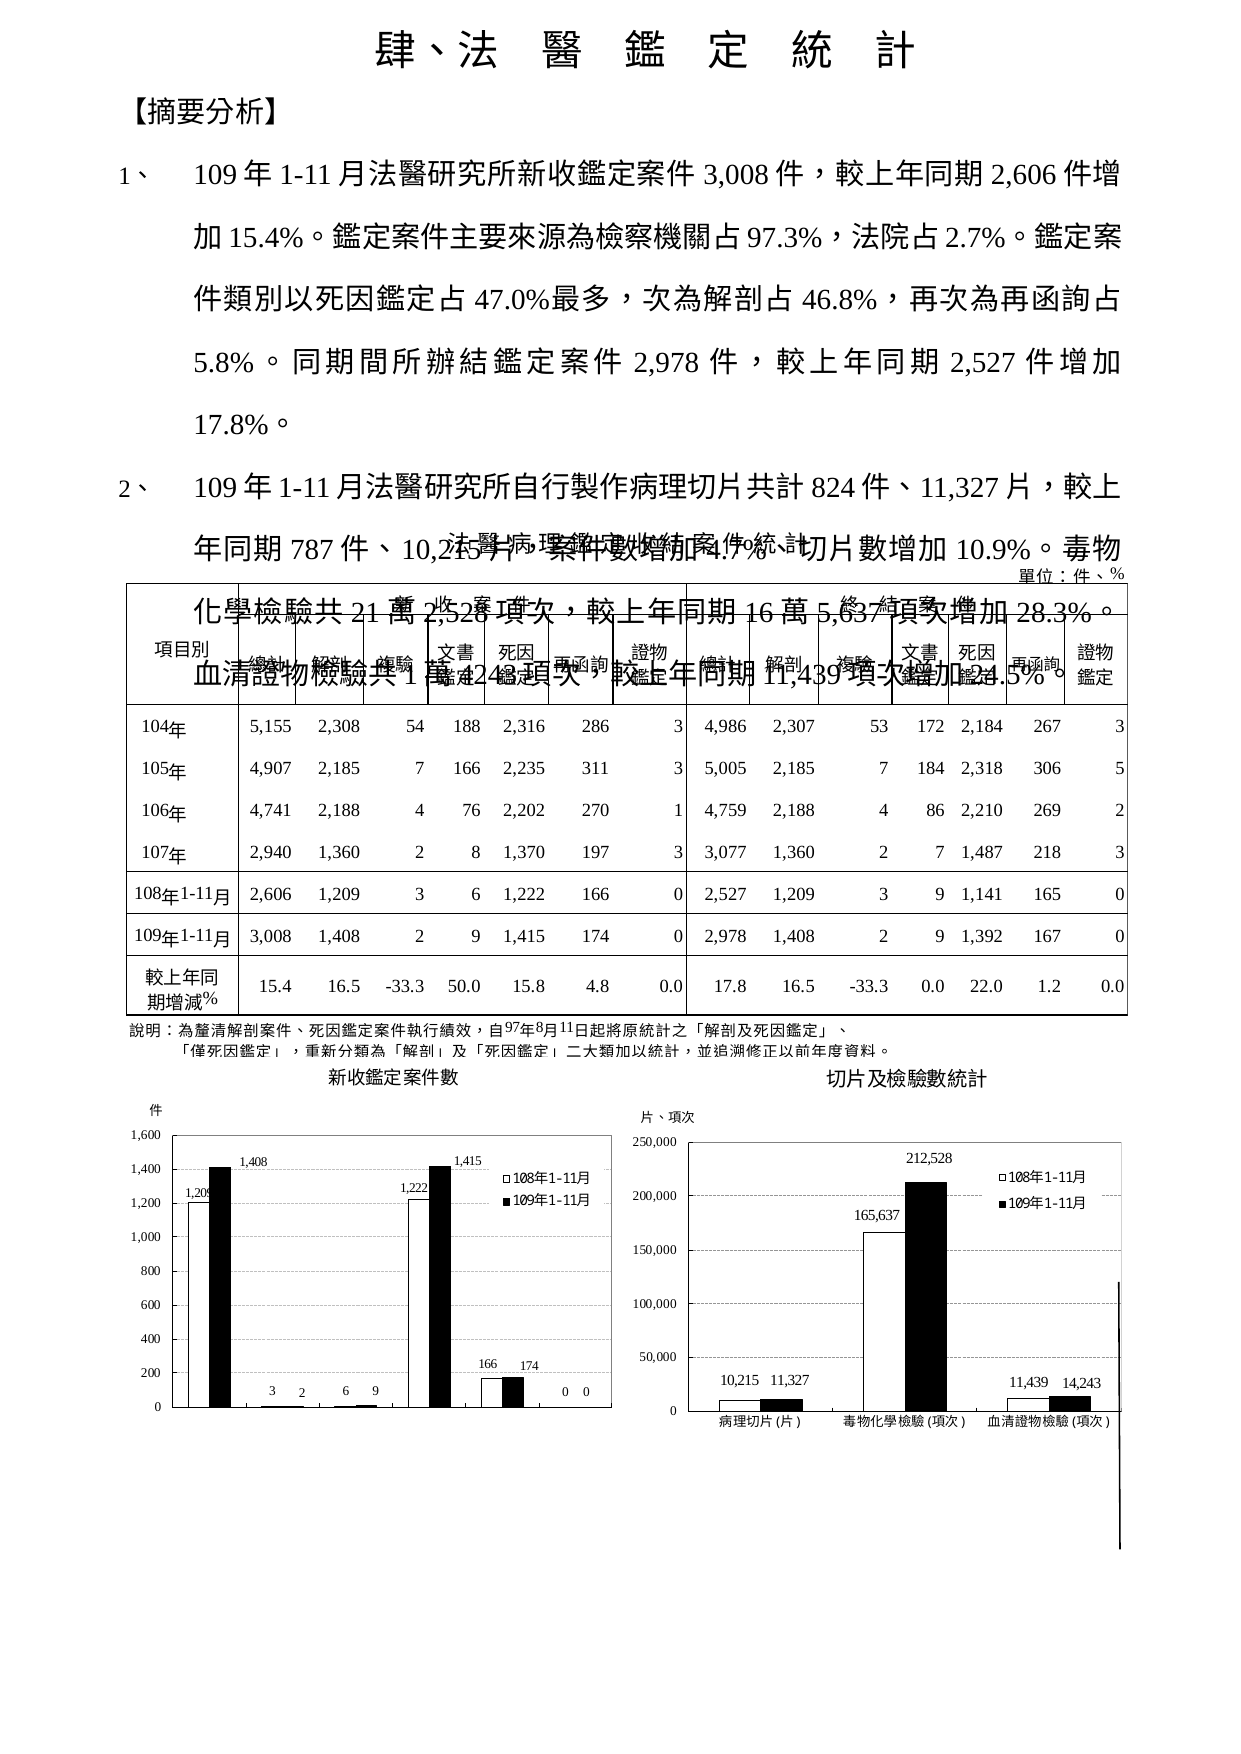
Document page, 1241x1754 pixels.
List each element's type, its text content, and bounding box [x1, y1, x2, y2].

text 肆、法 醫 鑑 定 統 計 [118, 5, 1122, 68]
list 109年1-11月法醫研究所新收鑑定案件3,008件，較上年同期2,606件增加15.4%。鑑定案件主要來源為檢察機關占97.3%，法院占2.7%。鑑定案件類別以死因鑑定占47.0%最多，次為解剖占46.8%，再次為再函詢占5.8%。同期間所辦結鑑定案件2,978件，較上年同期2,527件增加17.8%。 [118, 130, 1122, 443]
list 109年1-11月法醫研究所自行製作病理切片共計824件、11,327片，較上年同期787件、10,215片，案件數增加4.7%、切片數增加10.9%。毒物化學檢驗共21萬2,528項次，較上年同期16萬5,637項次增加28.3%。血清證物檢驗共1萬4243項次，較上年同期11,439項次增加24.5%。 [118, 443, 1122, 693]
text 【摘要分析】 [118, 68, 1122, 130]
